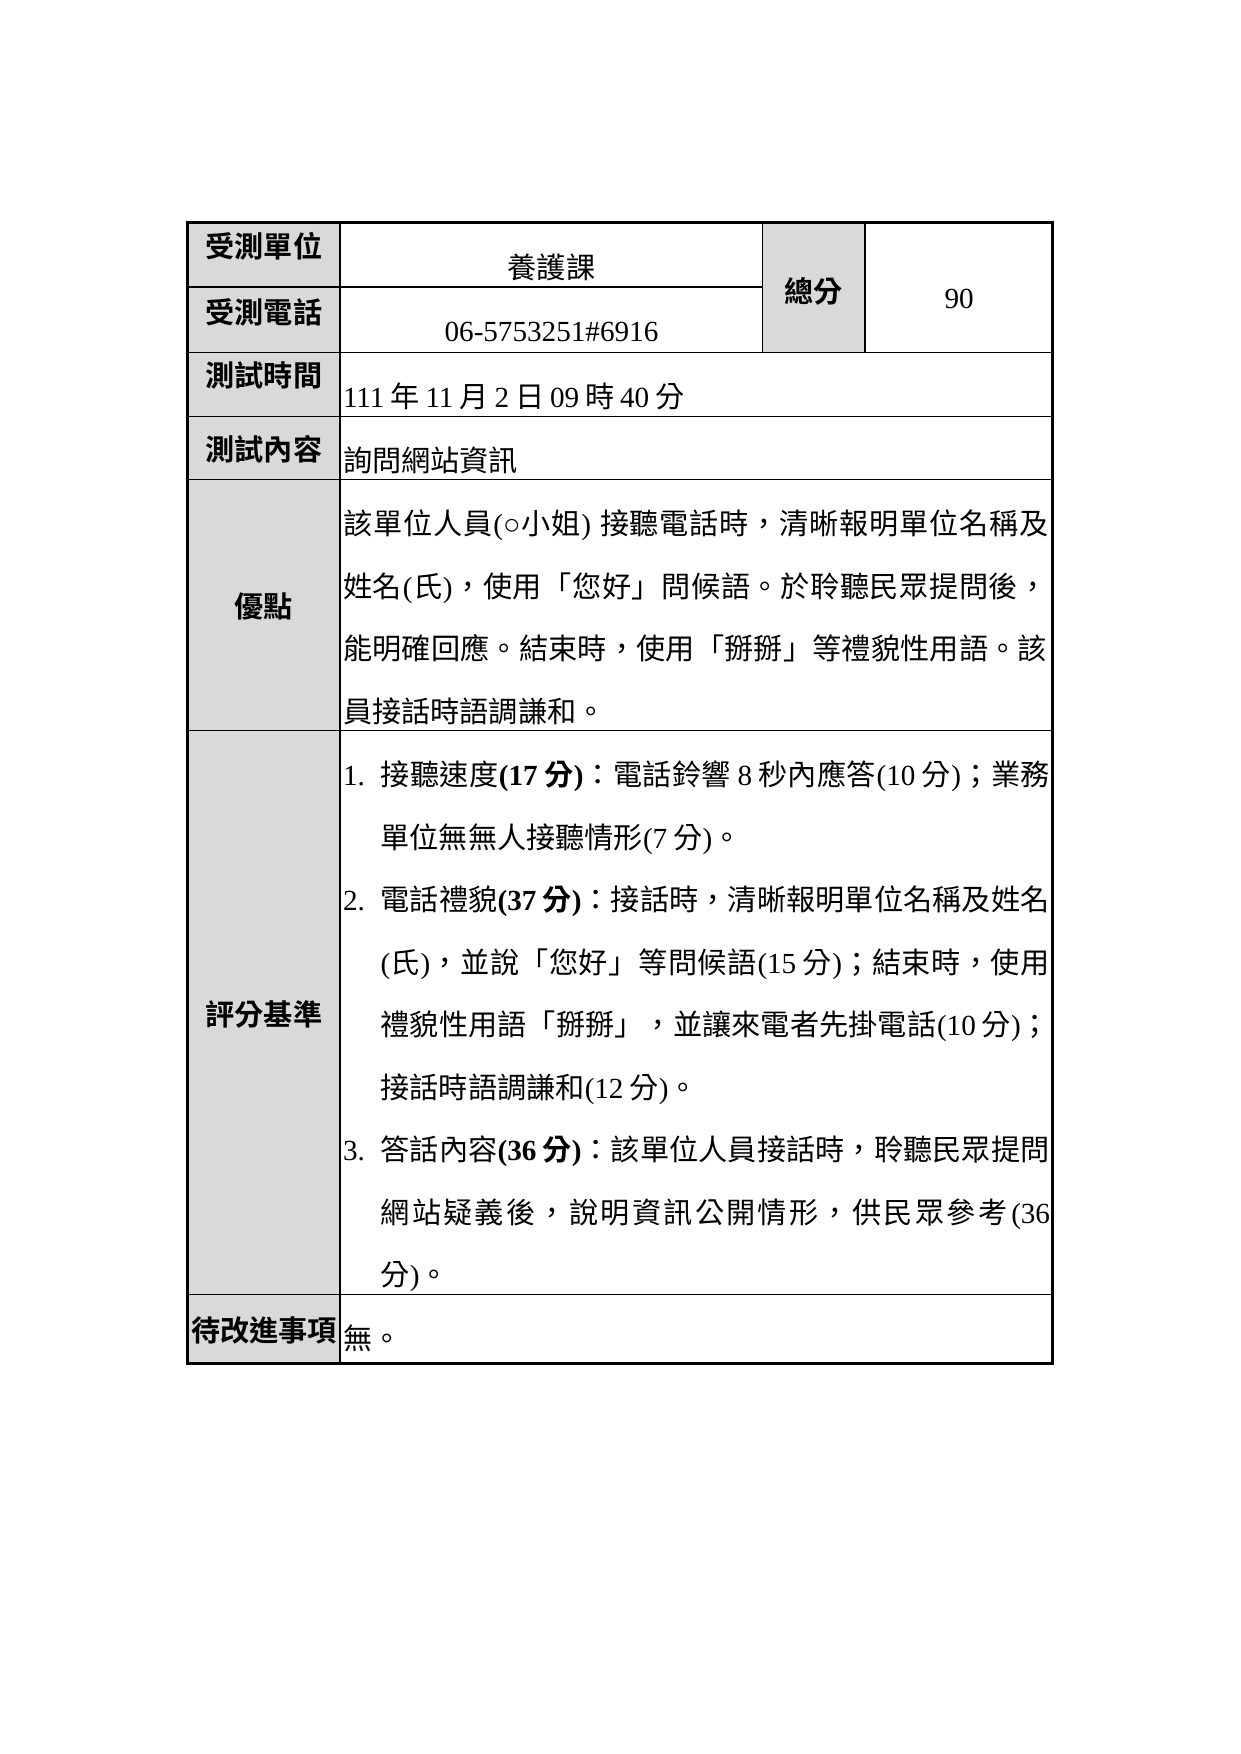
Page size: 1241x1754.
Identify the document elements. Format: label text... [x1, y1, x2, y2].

table_cell 測試內容 [189, 417, 339, 479]
table_cell 待改進事項 [189, 1295, 339, 1362]
table_cell 優點 [189, 480, 339, 730]
table_cell 受測電話 [189, 288, 339, 352]
table_header 90 [866, 224, 1051, 352]
table_header 總分 [763, 224, 864, 352]
table_cell 無。 [341, 1295, 1051, 1362]
table_cell 06-5753251#6916 [341, 288, 762, 352]
table_cell 接聽速度(17分)：電話鈴響8秒內應答(10分)；業務單位無無人接聽情形(7分)。 電話禮貌(37分)：接話時，清晰報明單位名稱及姓名(氏)，並說「您好」等問候語(15分)；結束時，使用禮貌性用語「掰掰」，並讓來電者先掛電話(10分)；接話時語調謙和(12分)。 答話內容(36分)：該單位人員接話時，聆聽民眾提問網站疑義後，說明資訊公開情形，供民眾參考(36分)。 [341, 731, 1051, 1294]
table_cell 詢問網站資訊 [341, 417, 1051, 479]
table_header 養護課 [341, 224, 762, 286]
table_cell 該單位人員(○小姐) 接聽電話時，清晰報明單位名稱及姓名(氏)，使用「您好」問候語。於聆聽民眾提問後，能明確回應。結束時，使用「掰掰」等禮貌性用語。該員接話時語調謙和。 [341, 480, 1051, 730]
table_header 受測單位 [189, 224, 339, 286]
table_cell 測試時間 [189, 353, 339, 416]
table_cell 評分基準 [189, 731, 339, 1294]
table_cell 111年11月2日09時40分 [341, 353, 1051, 416]
